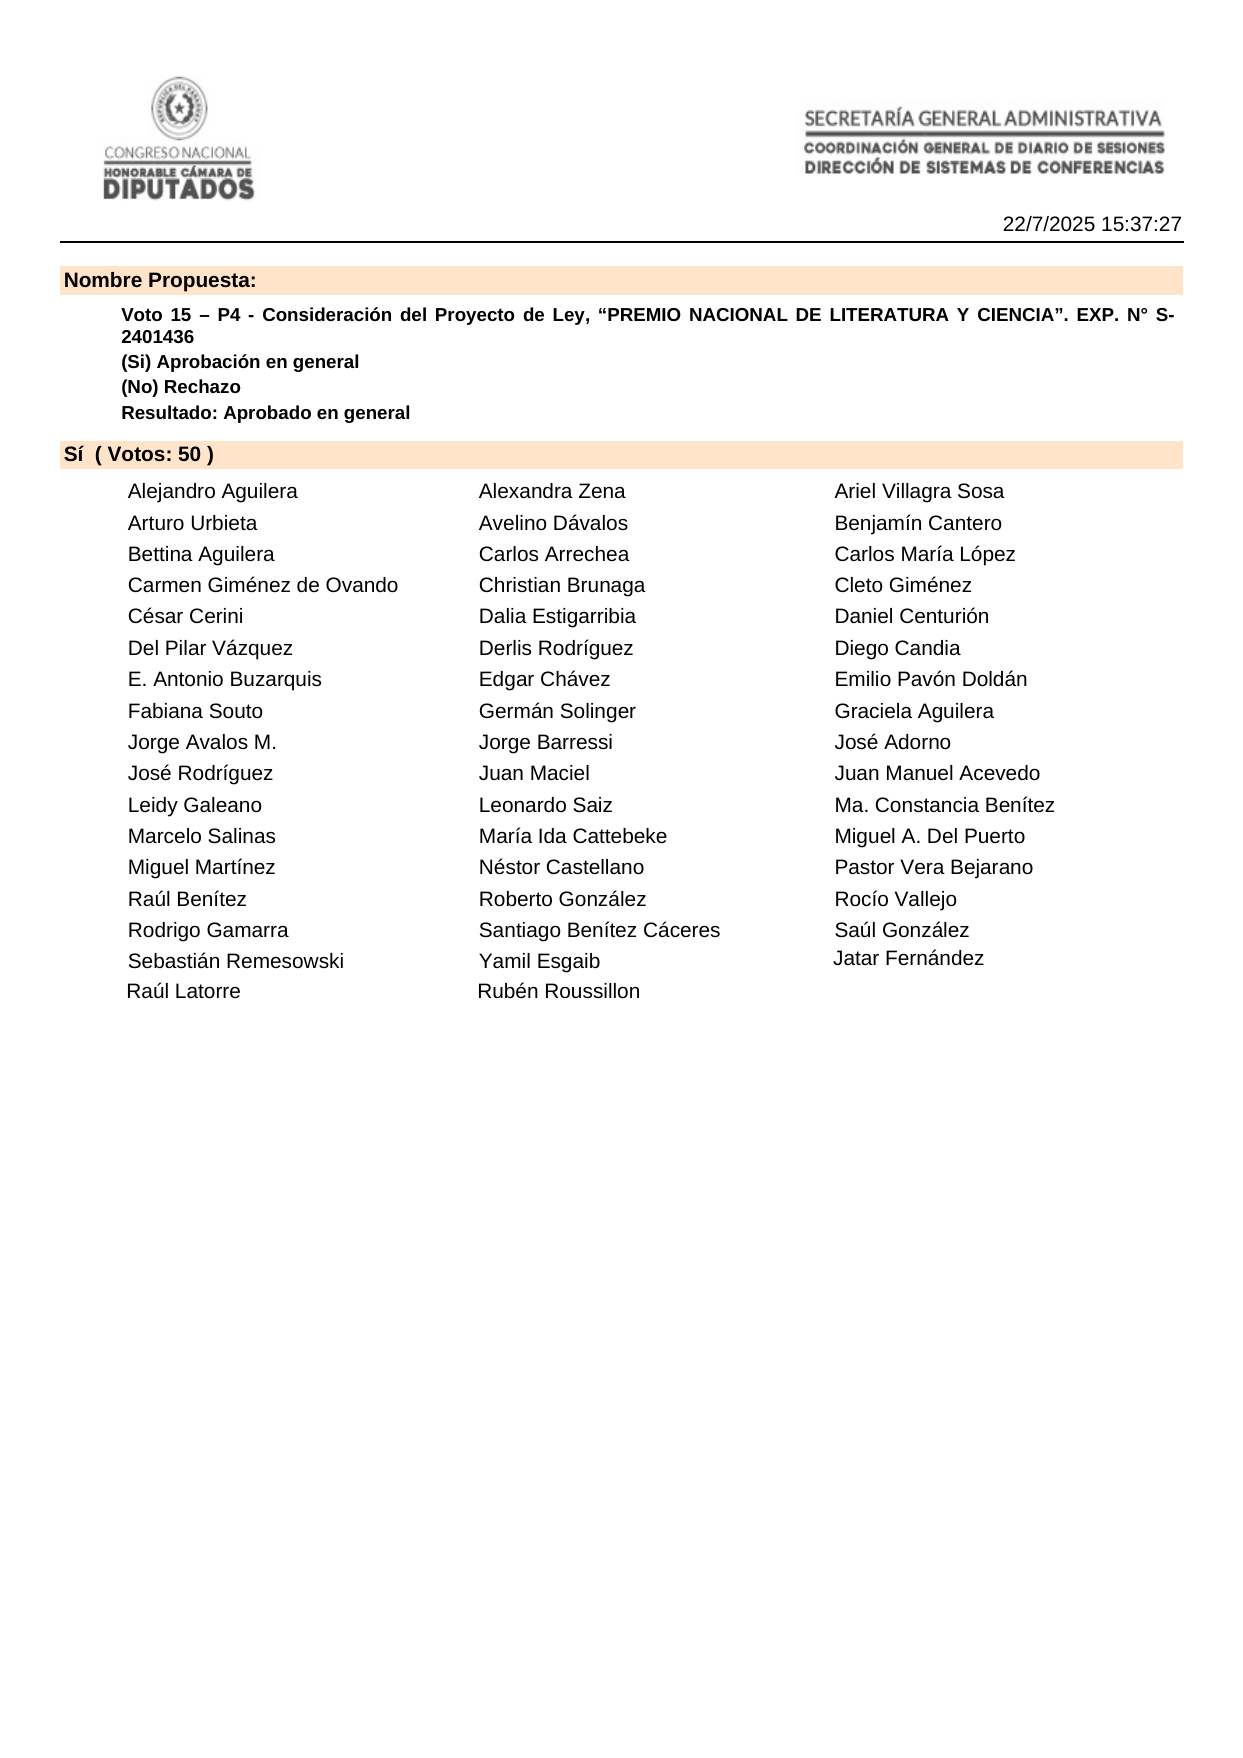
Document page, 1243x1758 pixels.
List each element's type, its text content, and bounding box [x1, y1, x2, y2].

table_cell [1184, 729, 1189, 757]
table_cell Alejandro Aguilera [125, 478, 462, 506]
table_cell Leonardo Saiz [476, 791, 815, 820]
table_cell Miguel Martínez [125, 854, 462, 883]
table_cell [1184, 245, 1189, 266]
table_cell Emilio Pavón Doldán [831, 666, 1168, 694]
table_cell [1184, 635, 1189, 663]
table_cell [1184, 478, 1189, 506]
table_cell Raúl Benítez [125, 885, 462, 914]
table_cell Sí ( Votos: 50 ) [60, 441, 1183, 469]
table_cell José Rodríguez [125, 760, 462, 788]
table_cell Edgar Chávez [476, 666, 815, 694]
table_cell Ma. Constancia Benítez [831, 791, 1168, 820]
table_cell Néstor Castellano [476, 854, 815, 883]
table_header [60, 207, 649, 241]
table_cell [1184, 469, 1189, 478]
table_header [1184, 207, 1189, 241]
table_cell [815, 478, 831, 1031]
table_cell Germán Solinger [476, 697, 815, 726]
table_header 22/7/2025 15:37:27 [649, 207, 1183, 241]
table_cell Jorge Avalos M. [125, 729, 462, 757]
table_cell E. Antonio Buzarquis [125, 666, 462, 694]
table_cell Roberto González [476, 885, 815, 914]
table_cell Diego Candia [831, 635, 1168, 663]
table_cell Carlos Arrechea [476, 541, 815, 569]
table_cell [1184, 823, 1189, 851]
table_cell Pastor Vera Bejarano [831, 854, 1168, 883]
table_cell [1184, 509, 1189, 538]
table_cell [1184, 603, 1189, 632]
table_cell Benjamín Cantero [831, 509, 1168, 538]
table_cell Jorge Barressi [476, 729, 815, 757]
table_cell [60, 295, 1183, 301]
table_cell Christian Brunaga [476, 572, 815, 600]
table_cell [1184, 977, 1189, 1031]
table_cell [118, 424, 1178, 441]
table_cell José Adorno [831, 729, 1168, 757]
table_cell Ariel Villagra Sosa [831, 478, 1168, 506]
table_cell [1178, 301, 1189, 441]
table_cell Daniel Centurión [831, 603, 1168, 632]
table_cell Alexandra Zena [476, 478, 815, 506]
table_cell Avelino Dávalos [476, 509, 815, 538]
table_cell [462, 478, 476, 1031]
table_cell Dalia Estigarribia [476, 603, 815, 632]
table_cell Graciela Aguilera [831, 697, 1168, 726]
table_cell Arturo Urbieta [125, 509, 462, 538]
table_cell [60, 478, 124, 1031]
table_cell Rodrigo Gamarra [125, 917, 462, 945]
table_cell Fabiana Souto [125, 697, 462, 726]
table_cell Raúl Latorre [125, 977, 462, 1031]
table_cell [1184, 666, 1189, 694]
table_cell Jatar Fernández [831, 945, 1168, 1031]
table_cell [60, 301, 118, 441]
table_cell [1184, 697, 1189, 726]
table_cell Yamil Esgaib [476, 948, 815, 977]
table_cell [60, 245, 1183, 266]
table_cell Carlos María López [831, 541, 1168, 569]
table_cell César Cerini [125, 603, 462, 632]
table_cell Voto 15 – P4 - Consideración del Proyecto de Ley, “PREMIO NACIONAL DE LITERATURA Y CIENCIA”. EXP. N° S-2401436 (Si) Aprobación en general (No) Rechazo Resultado: Aprobado en general [118, 301, 1178, 424]
table_cell [1184, 917, 1189, 945]
table_cell [1168, 478, 1183, 1031]
table_cell Rocío Vallejo [831, 885, 1168, 914]
table_cell Carmen Giménez de Ovando [125, 572, 462, 600]
table_cell [1184, 885, 1189, 914]
table_cell Juan Maciel [476, 760, 815, 788]
table_cell [1184, 854, 1189, 883]
table_cell Bettina Aguilera [125, 541, 462, 569]
table_cell Juan Manuel Acevedo [831, 760, 1168, 788]
table_cell Cleto Giménez [831, 572, 1168, 600]
table_cell [1184, 441, 1189, 469]
table_cell Del Pilar Vázquez [125, 635, 462, 663]
table_cell Rubén Roussillon [476, 977, 815, 1031]
table_cell [1184, 791, 1189, 820]
table_cell Marcelo Salinas [125, 823, 462, 851]
table_cell Santiago Benítez Cáceres [476, 917, 815, 945]
table_cell Leidy Galeano [125, 791, 462, 820]
table_cell [1184, 572, 1189, 600]
table_cell María Ida Cattebeke [476, 823, 815, 851]
table_cell Nombre Propuesta: [60, 266, 1183, 295]
table_cell Derlis Rodríguez [476, 635, 815, 663]
table_cell Sebastián Remesowski [125, 948, 462, 977]
table_cell Saúl González [831, 917, 1168, 945]
table_cell [60, 469, 1183, 478]
table_cell [1184, 266, 1189, 295]
table_cell [1184, 541, 1189, 569]
table_cell Miguel A. Del Puerto [831, 823, 1168, 851]
table_cell [1184, 760, 1189, 788]
table_cell [1184, 948, 1189, 977]
